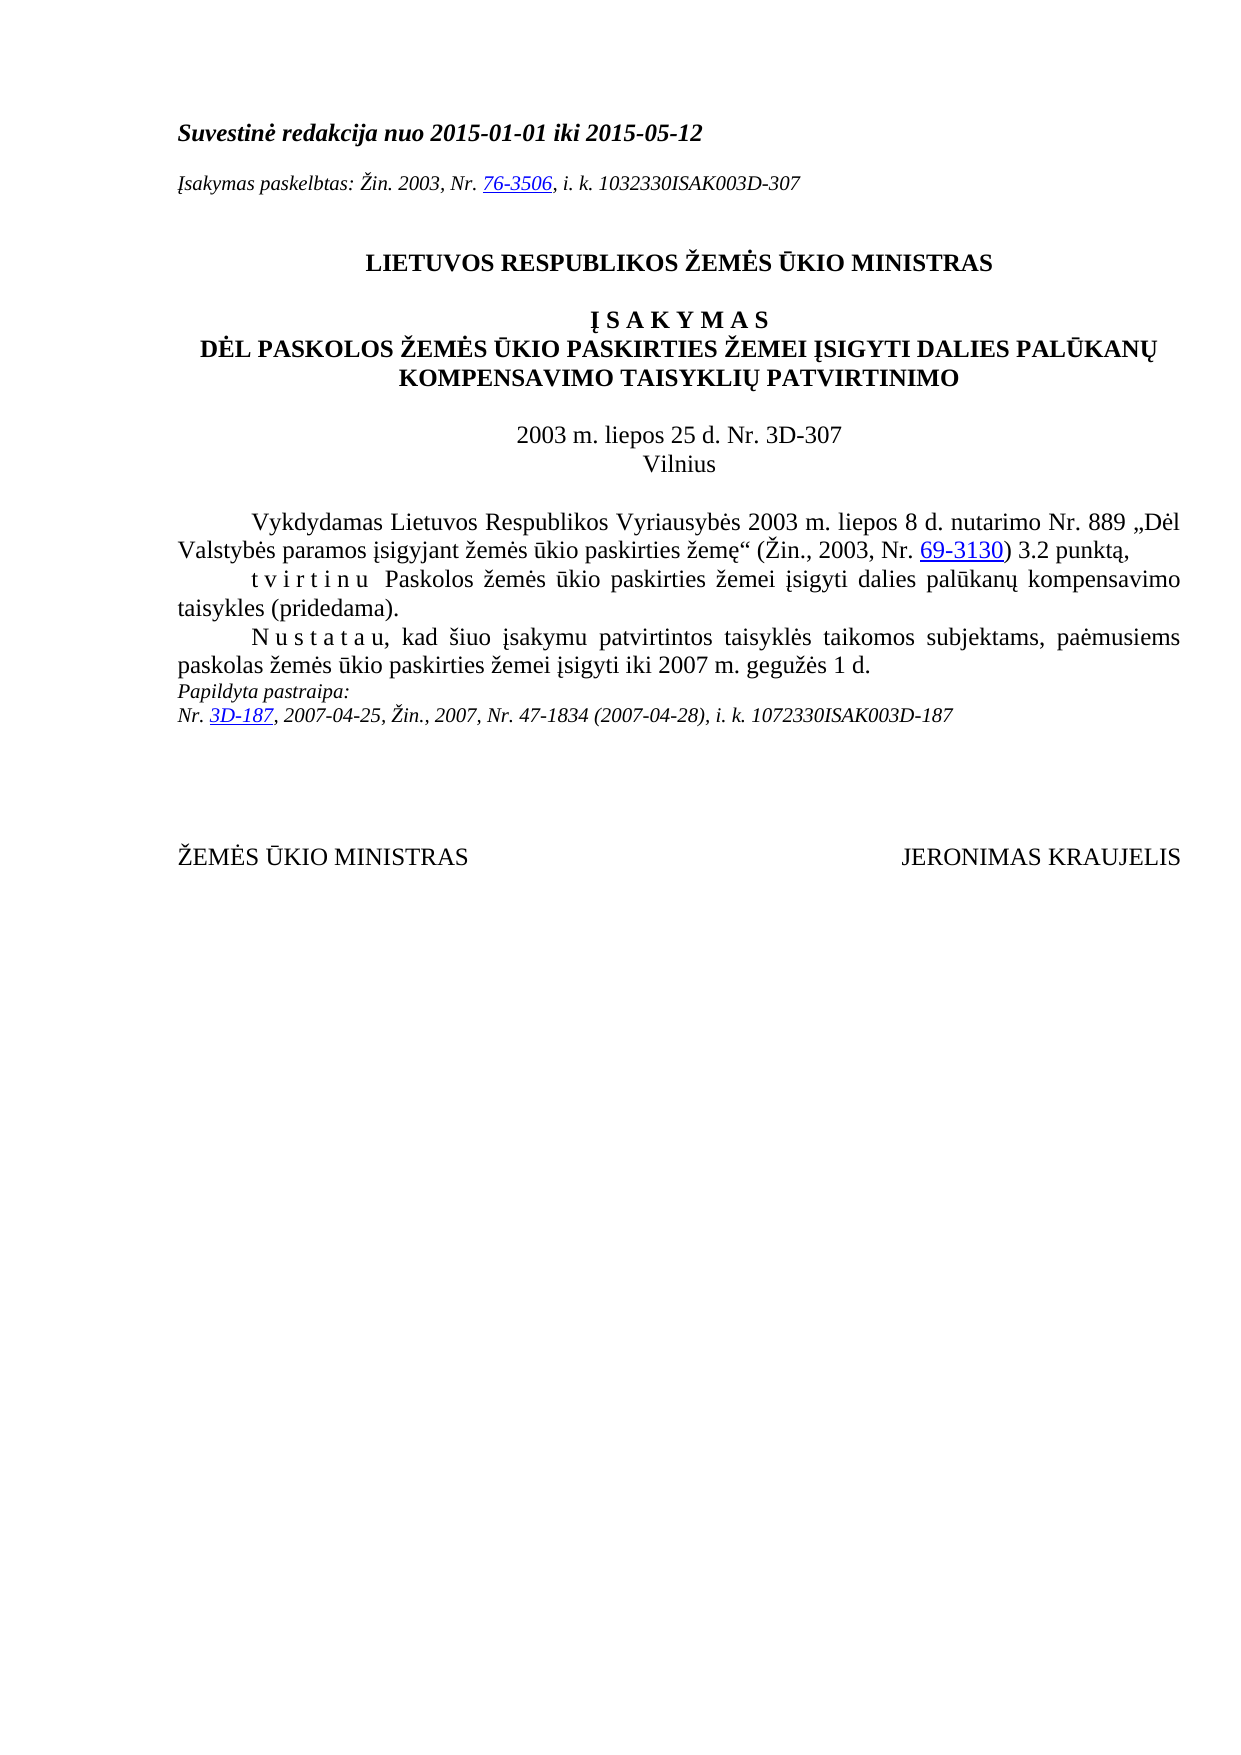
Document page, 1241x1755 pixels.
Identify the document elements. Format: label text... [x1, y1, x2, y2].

text Suvestinė redakcija nuo 2015-01-01 iki 2015-05-12 [177, 118, 1181, 147]
text Nustatau, kad šiuo įsakymu patvirtintos taisyklės taikomos subjektams, paėmusiems paskolas žemės ūkio paskirties žemei įsigyti iki 2007 m. gegužės 1 d. [177, 622, 1181, 679]
text Papildyta pastraipa: [177, 679, 1181, 703]
text Vilnius [177, 449, 1181, 478]
text 2003 m. liepos 25 d. Nr. 3D-307 [177, 420, 1181, 449]
text Vykdydamas Lietuvos Respublikos Vyriausybės 2003 m. liepos 8 d. nutarimo Nr. 889 „Dėl Valstybės paramos įsigyjant žemės ūkio paskirties žemę“ (Žin., 2003, Nr. 69-3130) 3.2 punktą, [177, 507, 1181, 564]
text Į S A K Y M A S [177, 305, 1181, 334]
text Įsakymas paskelbtas: Žin. 2003, Nr. 76-3506, i. k. 1032330ISAK003D-307 [177, 171, 1181, 195]
text ŽEMĖS ŪKIO MINISTRAS JERONIMAS KRAUJELIS [177, 842, 1181, 871]
text DĖL PASKOLOS ŽEMĖS ŪKIO PASKIRTIES ŽEMEI ĮSIGYTI DALIES PALŪKANŲ KOMPENSAVIMO TAISYKLIŲ PATVIRTINIMO [177, 334, 1181, 392]
text Nr. 3D-187, 2007-04-25, Žin., 2007, Nr. 47-1834 (2007-04-28), i. k. 1072330ISAK003D-187 [177, 703, 1181, 727]
text tvirtinu Paskolos žemės ūkio paskirties žemei įsigyti dalies palūkanų kompensavimo taisykles (pridedama). [177, 564, 1181, 622]
text LIETUVOS RESPUBLIKOS ŽEMĖS ŪKIO MINISTRAS [177, 248, 1181, 277]
